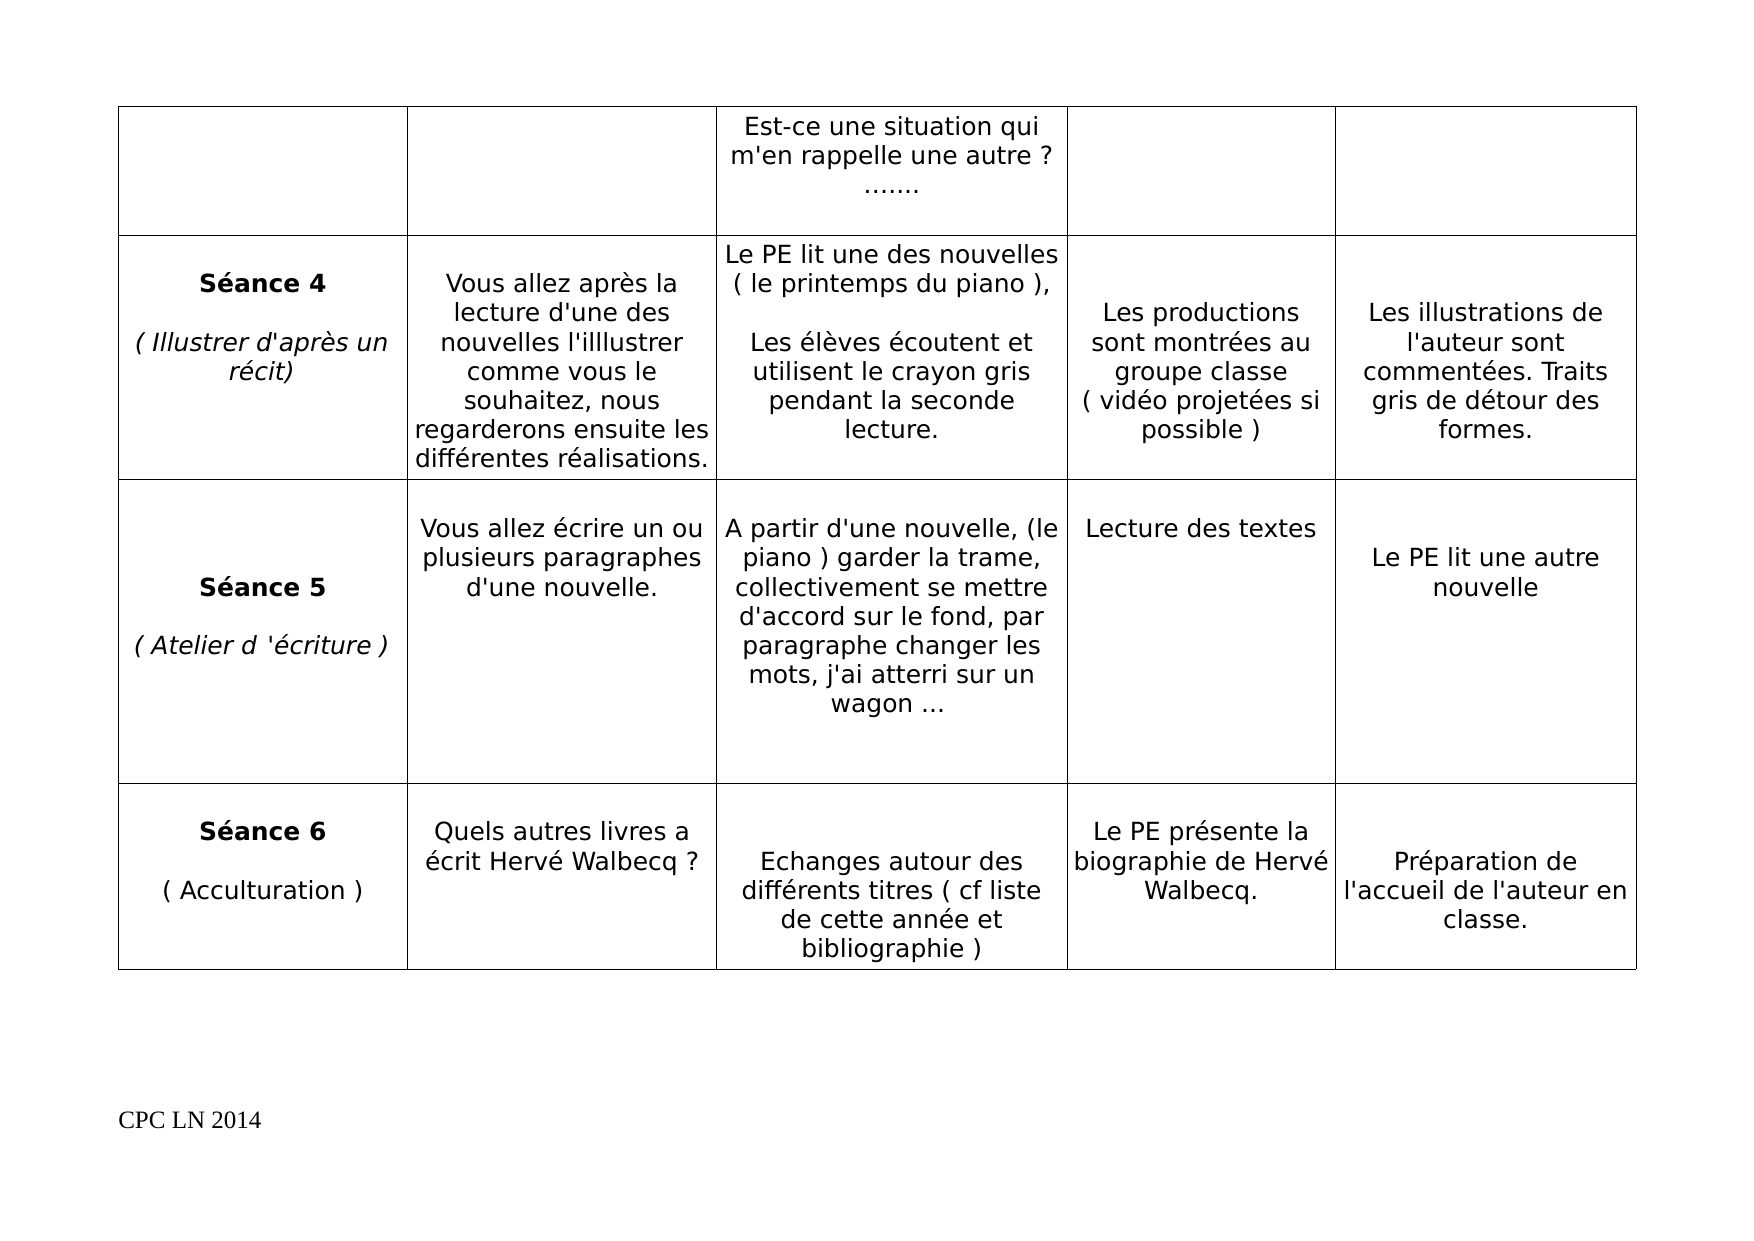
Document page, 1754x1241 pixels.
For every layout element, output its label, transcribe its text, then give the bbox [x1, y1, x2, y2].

table_cell Vous allez après la lecture d'une des nouvelles l'illlustrer comme vous le souhaitez, nous regarderons ensuite les différentes réalisations. [408, 236, 716, 479]
table_cell Les illustrations de l'auteur sont commentées. Traits gris de détour des formes. [1336, 236, 1636, 479]
table_cell Préparation de l'accueil de l'auteur en classe. [1336, 784, 1636, 969]
table_cell Séance 4 ( Illustrer d'après un récit) [119, 236, 407, 479]
table_cell Le PE présente la biographie de Hervé Walbecq. [1068, 784, 1335, 969]
table_cell Vous allez écrire un ou plusieurs paragraphes d'une nouvelle. [408, 480, 716, 783]
table_cell [1336, 107, 1636, 234]
table_cell A partir d'une nouvelle, (le piano ) garder la trame, collectivement se mettre d'accord sur le fond, par paragraphe changer les mots, j'ai atterri sur un wagon ... [717, 480, 1067, 783]
table_cell [1068, 107, 1335, 234]
table_cell Les productions sont montrées au groupe classe ( vidéo projetées si possible ) [1068, 236, 1335, 479]
table_cell [408, 107, 716, 234]
table_cell Séance 5 ( Atelier d 'écriture ) [119, 480, 407, 783]
table_cell Le PE lit une des nouvelles ( le printemps du piano ), Les élèves écoutent et utilisent le crayon gris pendant la seconde lecture. [717, 236, 1067, 479]
table_cell Séance 6 ( Acculturation ) [119, 784, 407, 969]
table_cell Quels autres livres a écrit Hervé Walbecq ? [408, 784, 716, 969]
table_cell [119, 107, 407, 234]
table_cell Lecture des textes [1068, 480, 1335, 783]
table_cell Echanges autour des différents titres ( cf liste de cette année et bibliographie ) [717, 784, 1067, 969]
table_cell Le PE lit une autre nouvelle [1336, 480, 1636, 783]
table_cell Est-ce une situation qui m'en rappelle une autre ? ….... [717, 107, 1067, 234]
